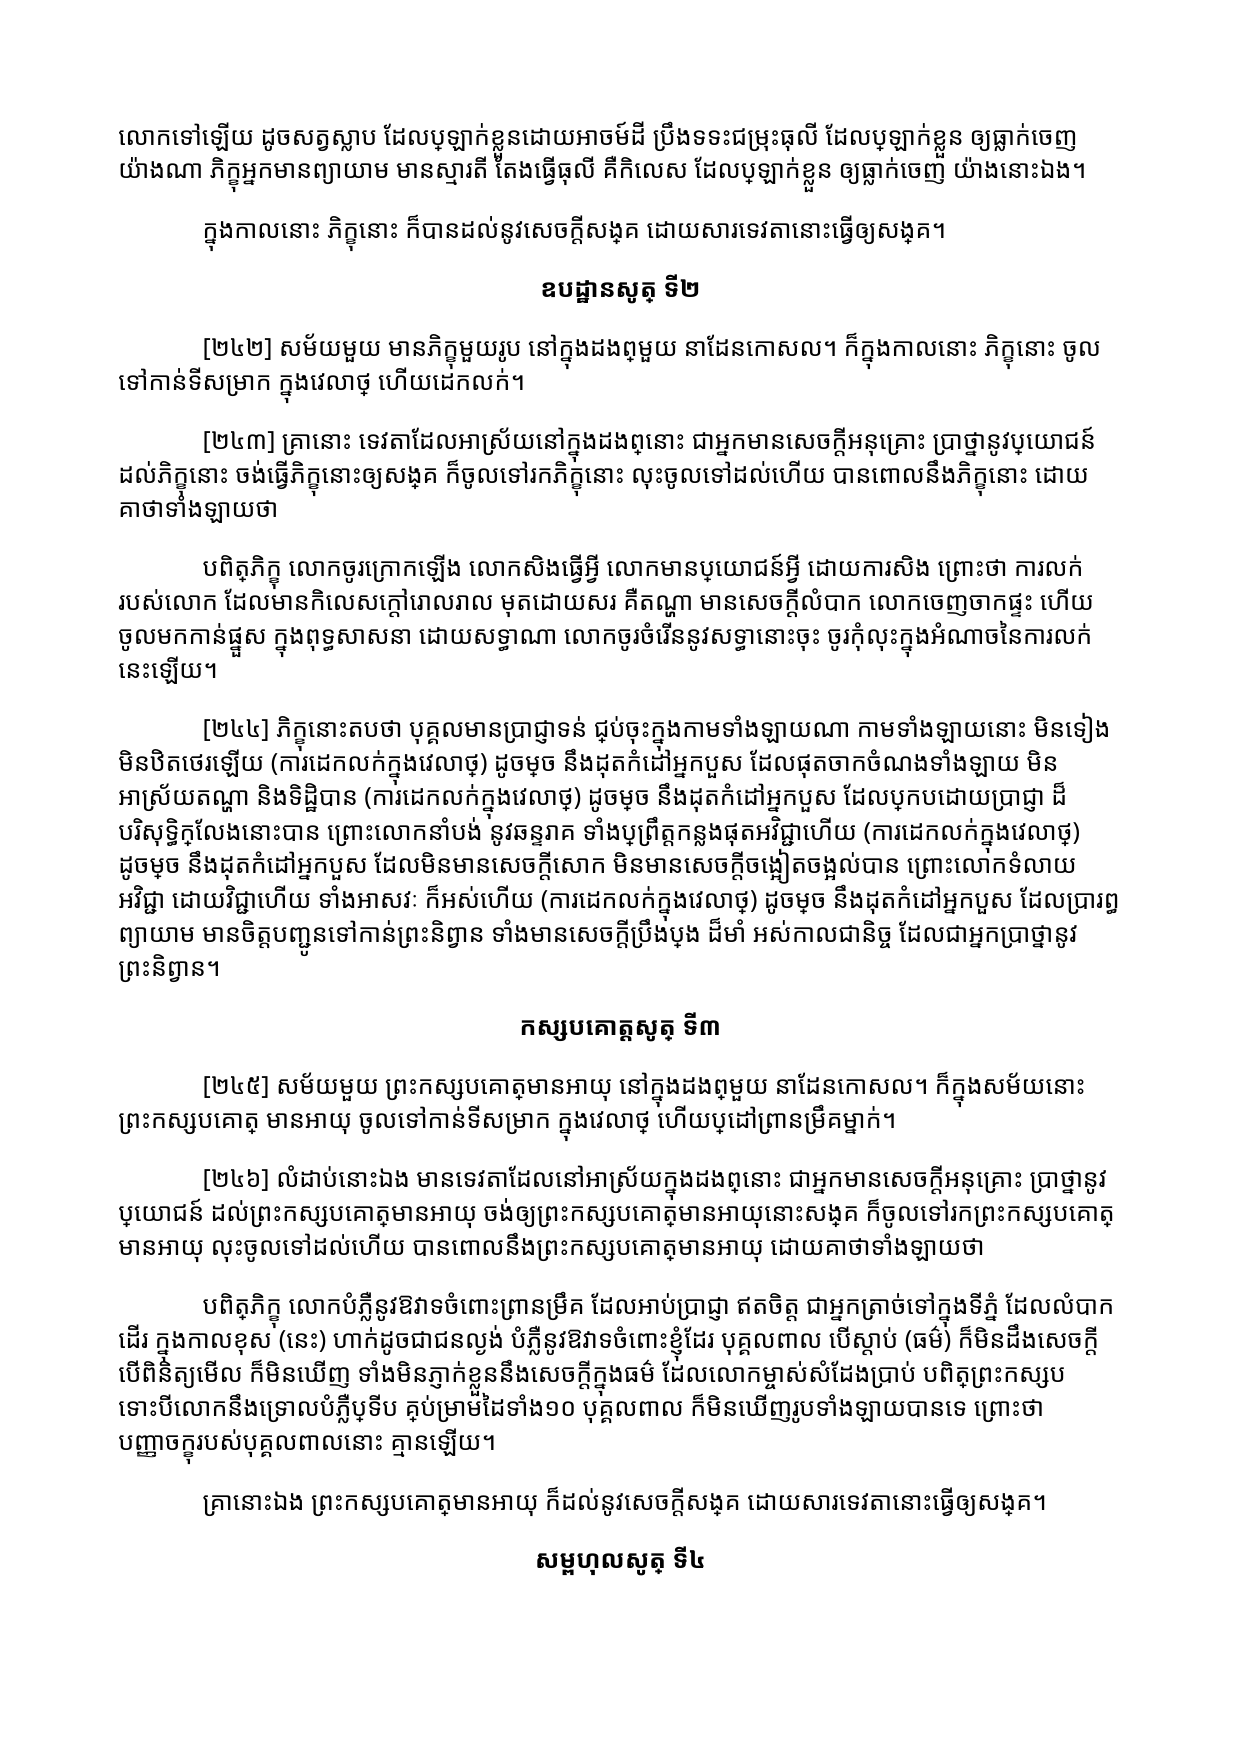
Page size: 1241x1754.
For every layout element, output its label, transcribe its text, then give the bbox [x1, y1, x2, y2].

text បពិត្រភិក្ខុ លោកបំភ្លឺនូវឱវាទ​ចំពោះ​ព្រានម្រឹគ ដែលអាប់ប្រាជ្ញា ឥតចិត្ត ជា​អ្នកត្រាច់​ទៅក្នុងទីភ្នំ ដែលលំបាកដើរ ក្នុងកាលខុស (នេះ) ហាក់ដូចជាជនល្ងង់ បំភ្លឺ​នូវ​ឱវាទចំពោះខ្ញុំដែរ បុគ្គលពាល បើស្តាប់ (ធម៌) ក៏មិនដឹងសេចក្តី បើពិនិត្យមើល ក៏​មិនឃើញ ទាំង​មិនភ្ញាក់ខ្លួននឹងសេចក្តីក្នុងធម៌ ដែល​លោកម្ចាស់សំដែងប្រាប់ បពិត្រ​ព្រះកស្សប ទោះបីលោកនឹងទ្រោល​បំភ្លឺប្រទីប គ្រប់ម្រាមដៃទាំង១០ បុគ្គលពាល ក៏​មិនឃើញ​រូបទាំងឡាយបានទេ ព្រោះថា បញ្ញាចក្ខុរបស់បុគ្គល​ពាលនោះ គ្មានឡើយ។ [118, 1288, 1122, 1458]
text [២៤៣] គ្រានោះ ទេវតាដែលអាស្រ័យនៅក្នុងដងព្រៃនោះ ជាអ្នក​មាន​សេចក្តីអនុគ្រោះ ប្រាថ្នានូវ​ប្រយោជន៍ ដល់ភិក្ខុនោះ ចង់ធ្វើភិក្ខុនោះ​ឲ្យ​សង្វេគ ក៏ចូលទៅរក​ភិក្ខុនោះ លុះចូលទៅដល់ហើយ បានពោលនឹងភិក្ខុនោះ ដោយ​គាថាទាំងឡាយថា [118, 422, 1122, 525]
text លោកប្រាថ្នាសេចក្តីស្ងាត់ បានជាចូលមកកាន់ព្រៃ តែចិត្តរបស់លោក នៅ​តែ​ត្រាច់ទៅក្នុងអារម្មណ៍ខាងក្រៅ លោកចូរជាជននាំចេញ នូវឆន្ទរាគក្នុងជន (ដទៃ) តអំពីនោះ លោកនឹងបានសេចក្តីសុខ ប្រាសចាករាគៈមិនខាន លោកចូរ​លះបង់​សេចក្តី​មិនត្រេកអរចេញ លោក​ចូរជាអ្នកមានស្មារតី ខ្ញុំសូមរំឭកលោក ដែលជា​អ្នក​មានស្មារតី ព្រោះថា ធុលី គឺកិលេស ដែលបណ្ឌិតហៅថា បាតាល [ប្រែថា “ពិភពនាគ” ក៏បាន ថា “សមុទ្រ” ក៏បាន ថា “ភ្លើងក្នុងទន្លេ” ក៏បាន ខ្មែរយើង​ពីដើម​ ធ្លាប់នាំគ្នា​និយាយថា “បាដាល” (បាលីលិបិក្រម)។] (នេះ) លំបាកនឹងឆ្លងណាស់ ធុលី គឺកាម កុំនាំលោកទៅឡើយ ដូចសត្វស្លាប ដែលប្រឡាក់ខ្លួនដោយអាចម៍ដី ប្រឹង​ទទះ​ជម្រុះធុលី ដែល​ប្រឡាក់ខ្លួន ឲ្យធ្លាក់ចេញ យ៉ាងណា ភិក្ខុអ្នកមានព្យាយាម មាន​ស្មារតី តែងធ្វើធុលី គឺកិលេស ដែលប្រឡាក់ខ្លួន ឲ្យធ្លាក់ចេញ យ៉ាងនោះឯង។ [118, 118, 1122, 186]
text ឧបដ្ឋានសូត្រ ទី២ [118, 270, 1122, 304]
text បពិត្រភិក្ខុ លោកចូរក្រោកឡើង លោកសិងធ្វើអ្វី លោកមាន​ប្រយោជន៍អ្វី ដោយការសិង ព្រោះថា ការលក់របស់លោក ដែលមាន​កិលេសក្តៅរោលរាល មុត​ដោយសរ គឺតណ្ហា មានសេចក្តីលំបាក លោកចេញចាកផ្ទះ ហើយចូលមកកាន់​ផ្នួស ក្នុងពុទ្ធសាសនា ដោយសទ្ធាណា លោកចូរ​ចំរើន​នូវសទ្ធានោះចុះ ចូរកុំ​លុះក្នុង​អំណាច​នៃការលក់នេះឡើយ។ [118, 550, 1122, 686]
text [២៤៤] ភិក្ខុនោះតបថា បុគ្គល​មានប្រាជ្ញាទន់ ជ្រប់ចុះក្នុងកាមទាំងឡាយ​ណា កាម​ទាំងឡាយនោះ មិនទៀង មិនឋិតថេរឡើយ (ការដេកលក់ក្នុងវេលាថ្ងៃ) ដូចម្តេច នឹង​ដុតកំដៅអ្នកបួស ដែលផុតចាកចំណងទាំងឡាយ មិនអាស្រ័យ​តណ្ហា និងទិដ្ឋិ​បាន (ការ​ដេកលក់ក្នុងវេលាថ្ងៃ) ដូចម្តេច នឹង​ដុតកំដៅអ្នកបួស ដែលប្រកបដោយប្រាជ្ញា ដ៏បរិសុទ្ធិ​ក្រៃលែងនោះបាន ព្រោះលោក​នាំបង់ នូវ​ឆន្ទរាគ ទាំងប្រព្រឹត្ត​កន្លងផុត​អវិជ្ជាហើយ (ការ​ដេកលក់ក្នុងវេលាថ្ងៃ) ដូចម្តេច នឹង​ដុតកំដៅអ្នកបួស ដែលមិនមានសេចក្តីសោក មិនមាន​សេចក្តី​ចង្អៀតចង្អល់បាន ព្រោះ​លោក​ទំលាយអវិជ្ជា ដោយវិជ្ជាហើយ ទាំង​អាសវៈ ក៏អស់ហើយ (ការ​ដេកលក់ក្នុងវេលាថ្ងៃ) ដូចម្តេច នឹង​ដុតកំដៅអ្នកបួស ដែលប្រារព្ធព្យាយាម មាន​ចិត្ត​បញ្ជូន​ទៅកាន់ព្រះនិព្វាន ទាំង​មាន​សេចក្តីប្រឹងប្រែង ដ៏មាំ អស់កាលជានិច្ច ដែល​ជា​អ្នកប្រាថ្នា​នូវព្រះនិព្វាន។ [118, 711, 1122, 983]
text [២៤២] សម័យមួយ មានភិក្ខុមួយរូប នៅក្នុងដងព្រៃ​មួយ នាដែនកោសល។ ក៏ក្នុងកាលនោះ ភិក្ខុនោះ ចូលទៅកាន់ទីសម្រាក ក្នុងវេលាថ្ងៃ ហើយដេកលក់។ [118, 329, 1122, 397]
text គ្រានោះឯង ព្រះកស្សបគោត្រមានអាយុ ក៏ដល់នូវ​សេចក្តីសង្វេគ ដោយសារ​ទេវតានោះធ្វើឲ្យសង្វេគ។ [118, 1483, 1122, 1517]
text ក្នុងកាលនោះ ភិក្ខុនោះ ក៏បានដល់នូវសេចក្តី​សង្វេគ ដោយសារទេវតា​នោះធ្វើឲ្យសង្វេគ។ [118, 211, 1122, 245]
text [២៤៥] សម័យមួយ ព្រះកស្សបគោត្រមានអាយុ នៅក្នុងដងព្រៃ​មួយ នាដែនកោសល។ ក៏ក្នុងសម័យនោះ ព្រះកស្សបគោត្រ មានអាយុ ចូល​ទៅកាន់ទី​សម្រាក ក្នុងវេលាថ្ងៃ ហើយប្រដៅព្រានម្រឹគម្នាក់។ [118, 1067, 1122, 1136]
text សម្ពហុលសូត្រ ទី៤ [118, 1542, 1122, 1576]
text [២៤៦] លំដាប់នោះឯង មានទេវតាដែលនៅអាស្រ័យ​ក្នុងដងព្រៃ​នោះ ជាអ្នក​មានសេចក្តីអនុគ្រោះ ប្រាថ្នានូវប្រយោជន៍​ ដល់ព្រះកស្សបគោត្រមានអាយុ ចង់​ឲ្យ​ព្រះកស្សបគោត្រមានអាយុនោះសង្វេគ ក៏ចូល​ទៅរក​ព្រះកស្សបគោត្រមានអាយុ លុះចូលទៅដល់ហើយ បានពោល​នឹងព្រះកស្សបគោត្រមានអាយុ ដោយគាថា​ទាំងឡាយថា [118, 1161, 1122, 1263]
text កស្សបគោត្តសូត្រ ទី៣ [118, 1008, 1122, 1042]
